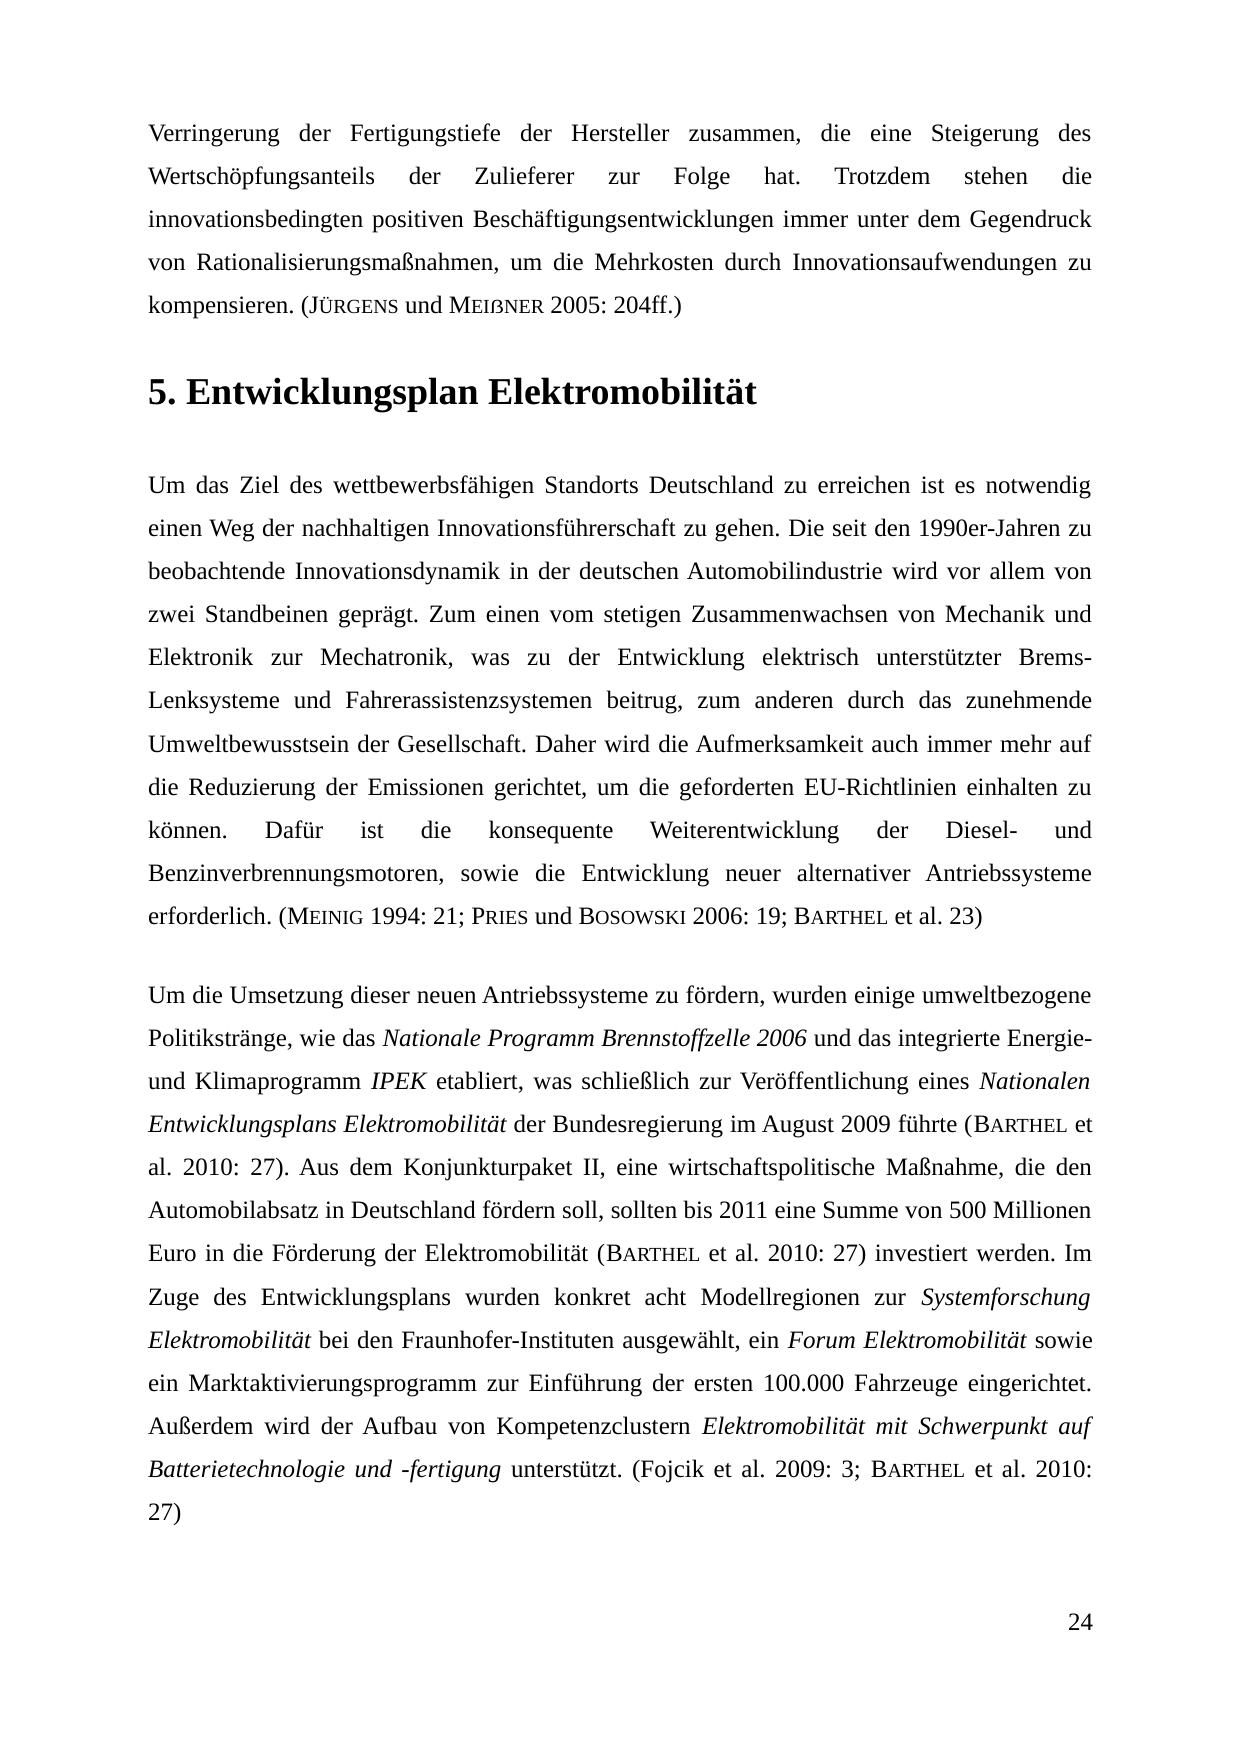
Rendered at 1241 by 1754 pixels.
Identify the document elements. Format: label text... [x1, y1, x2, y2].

text Um die Umsetzung dieser neuen Antriebssysteme zu fördern, wurden einige umweltbezogene Politikstränge, wie das Nationale Programm Brennstoffzelle 2006 und das integrierte Energie- und Klimaprogramm IPEK etabliert, was schließlich zur Veröffentlichung eines Nationalen Entwicklungsplans Elektromobilität der Bundesregierung im August 2009 führte (Barthel et al. 2010: 27). Aus dem Konjunkturpaket II, eine wirtschaftspolitische Maßnahme, die den Automobilabsatz in Deutschland fördern soll, sollten bis 2011 eine Summe von 500 Millionen Euro in die Förderung der Elektromobilität (Barthel et al. 2010: 27) investiert werden. Im Zuge des Entwicklungsplans wurden konkret acht Modellregionen zur Systemforschung Elektromobilität bei den Fraunhofer-Instituten ausgewählt, ein Forum Elektromobilität sowie ein Marktaktivierungsprogramm zur Einführung der ersten 100.000 Fahrzeuge eingerichtet. Außerdem wird der Aufbau von Kompetenzclustern Elektromobilität mit Schwerpunkt auf Batterietechnologie und -fertigung unterstützt. (Fojcik et al. 2009: 3; Barthel et al. 2010: 27) [148, 980, 1093, 1526]
text Verringerung der Fertigungstiefe der Hersteller zusammen, die eine Steigerung des Wertschöpfungsanteils der Zulieferer zur Folge hat. Trotzdem stehen die innovationsbedingten positiven Beschäftigungsentwicklungen immer unter dem Gegendruck von Rationalisierungsmaßnahmen, um die Mehrkosten durch Innovationsaufwendungen zu kompensieren. (Jürgens und Meißner 2005: 204ff.) [148, 118, 1093, 319]
text Um das Ziel des wettbewerbsfähigen Standorts Deutschland zu erreichen ist es notwendig einen Weg der nachhaltigen Innovationsführerschaft zu gehen. Die seit den 1990er-Jahren zu beobachtende Innovationsdynamik in der deutschen Automobilindustrie wird vor allem von zwei Standbeinen geprägt. Zum einen vom stetigen Zusammenwachsen von Mechanik und Elektronik zur Mechatronik, was zu der Entwicklung elektrisch unterstützter Brems- Lenksysteme und Fahrerassistenzsystemen beitrug, zum anderen durch das zunehmende Umweltbewusstsein der Gesellschaft. Daher wird die Aufmerksamkeit auch immer mehr auf die Reduzierung der Emissionen gerichtet, um die geforderten EU-Richtlinien einhalten zu können. Dafür ist die konsequente Weiterentwicklung der Diesel- und Benzinverbrennungsmotoren, sowie die Entwicklung neuer alternativer Antriebssysteme erforderlich. (Meinig 1994: 21; Pries und Bosowski 2006: 19; Barthel et al. 23) [148, 470, 1093, 930]
subtitle 5. Entwicklungsplan Elektromobilität [148, 369, 1093, 413]
